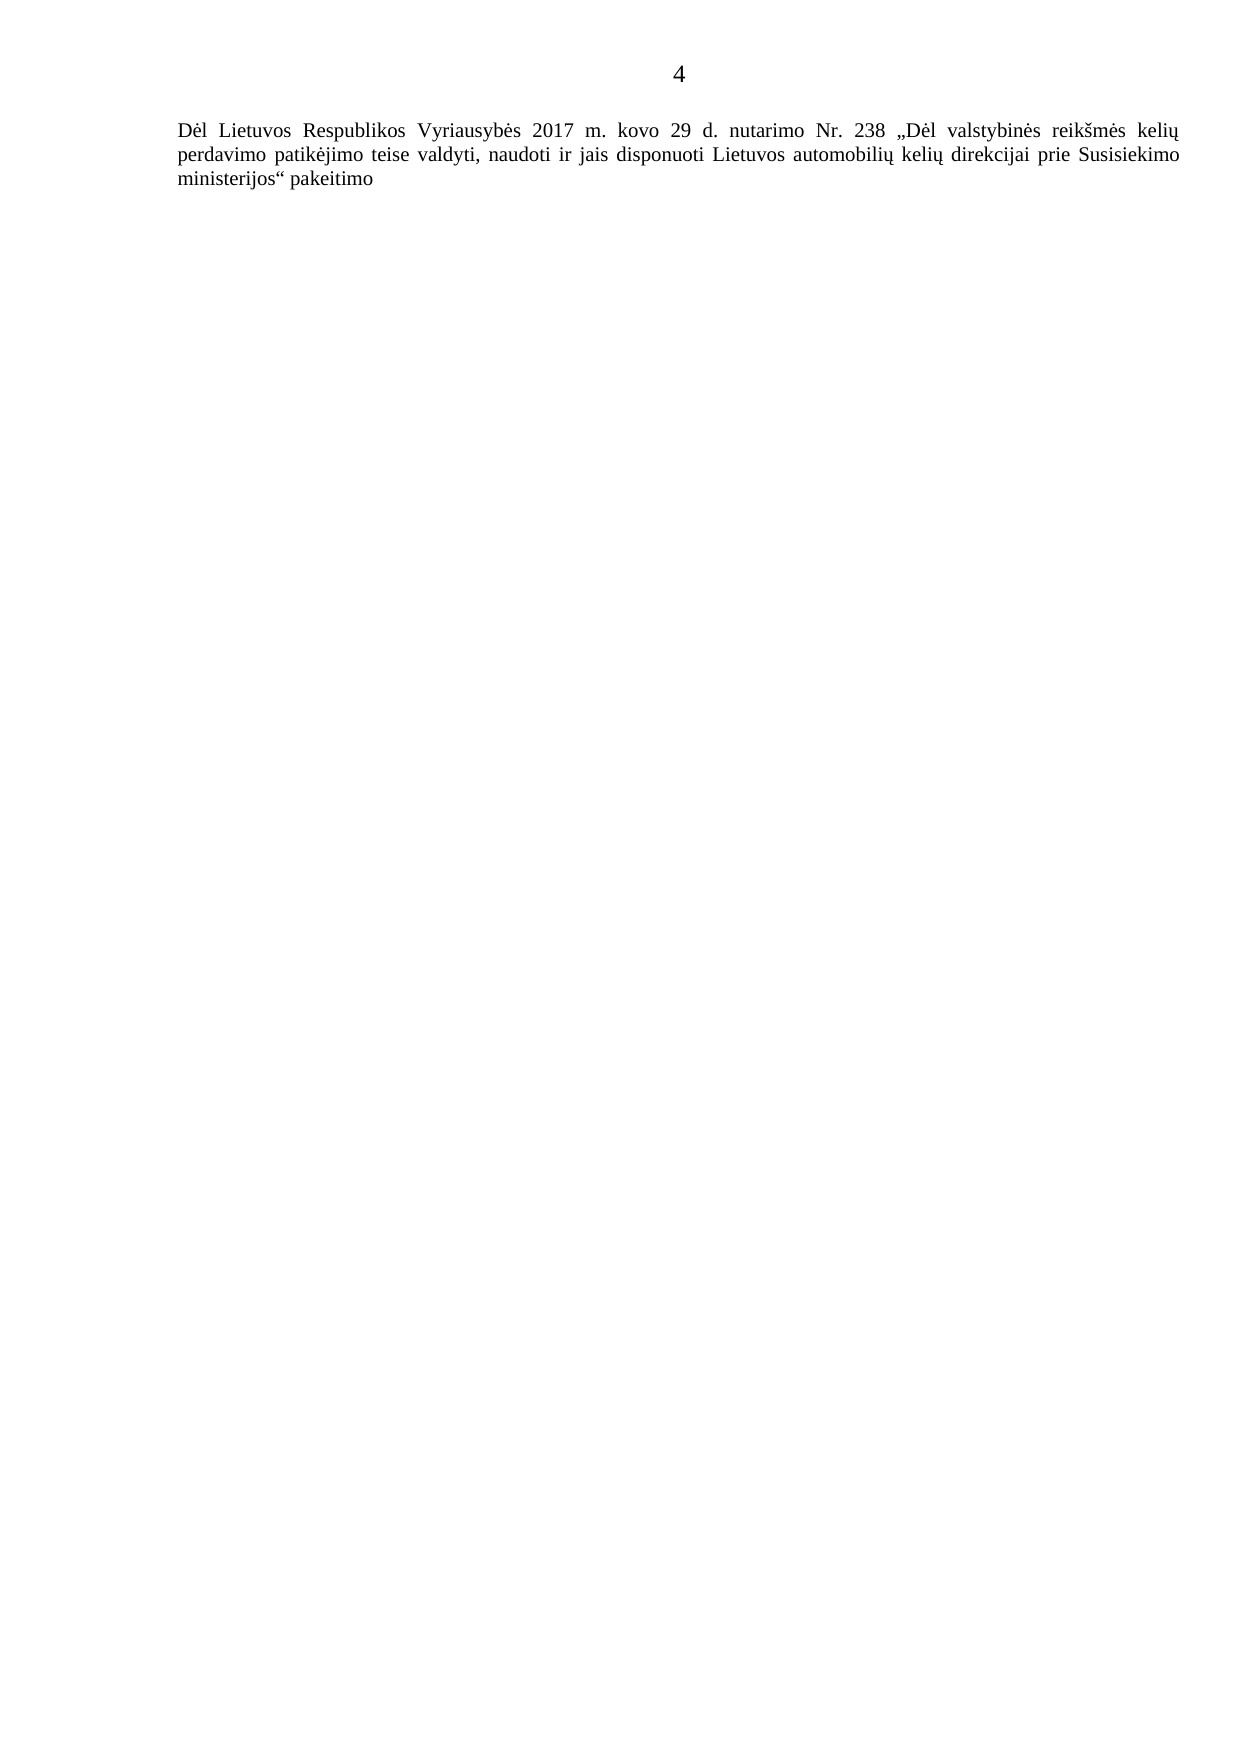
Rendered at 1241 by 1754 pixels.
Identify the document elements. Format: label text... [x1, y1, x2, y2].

text Dėl Lietuvos Respublikos Vyriausybės 2017 m. kovo 29 d. nutarimo Nr. 238 „Dėl valstybinės reikšmės kelių perdavimo patikėjimo teise valdyti, naudoti ir jais disponuoti Lietuvos automobilių kelių direkcijai prie Susisiekimo ministerijos“ pakeitimo [177, 118, 1181, 190]
